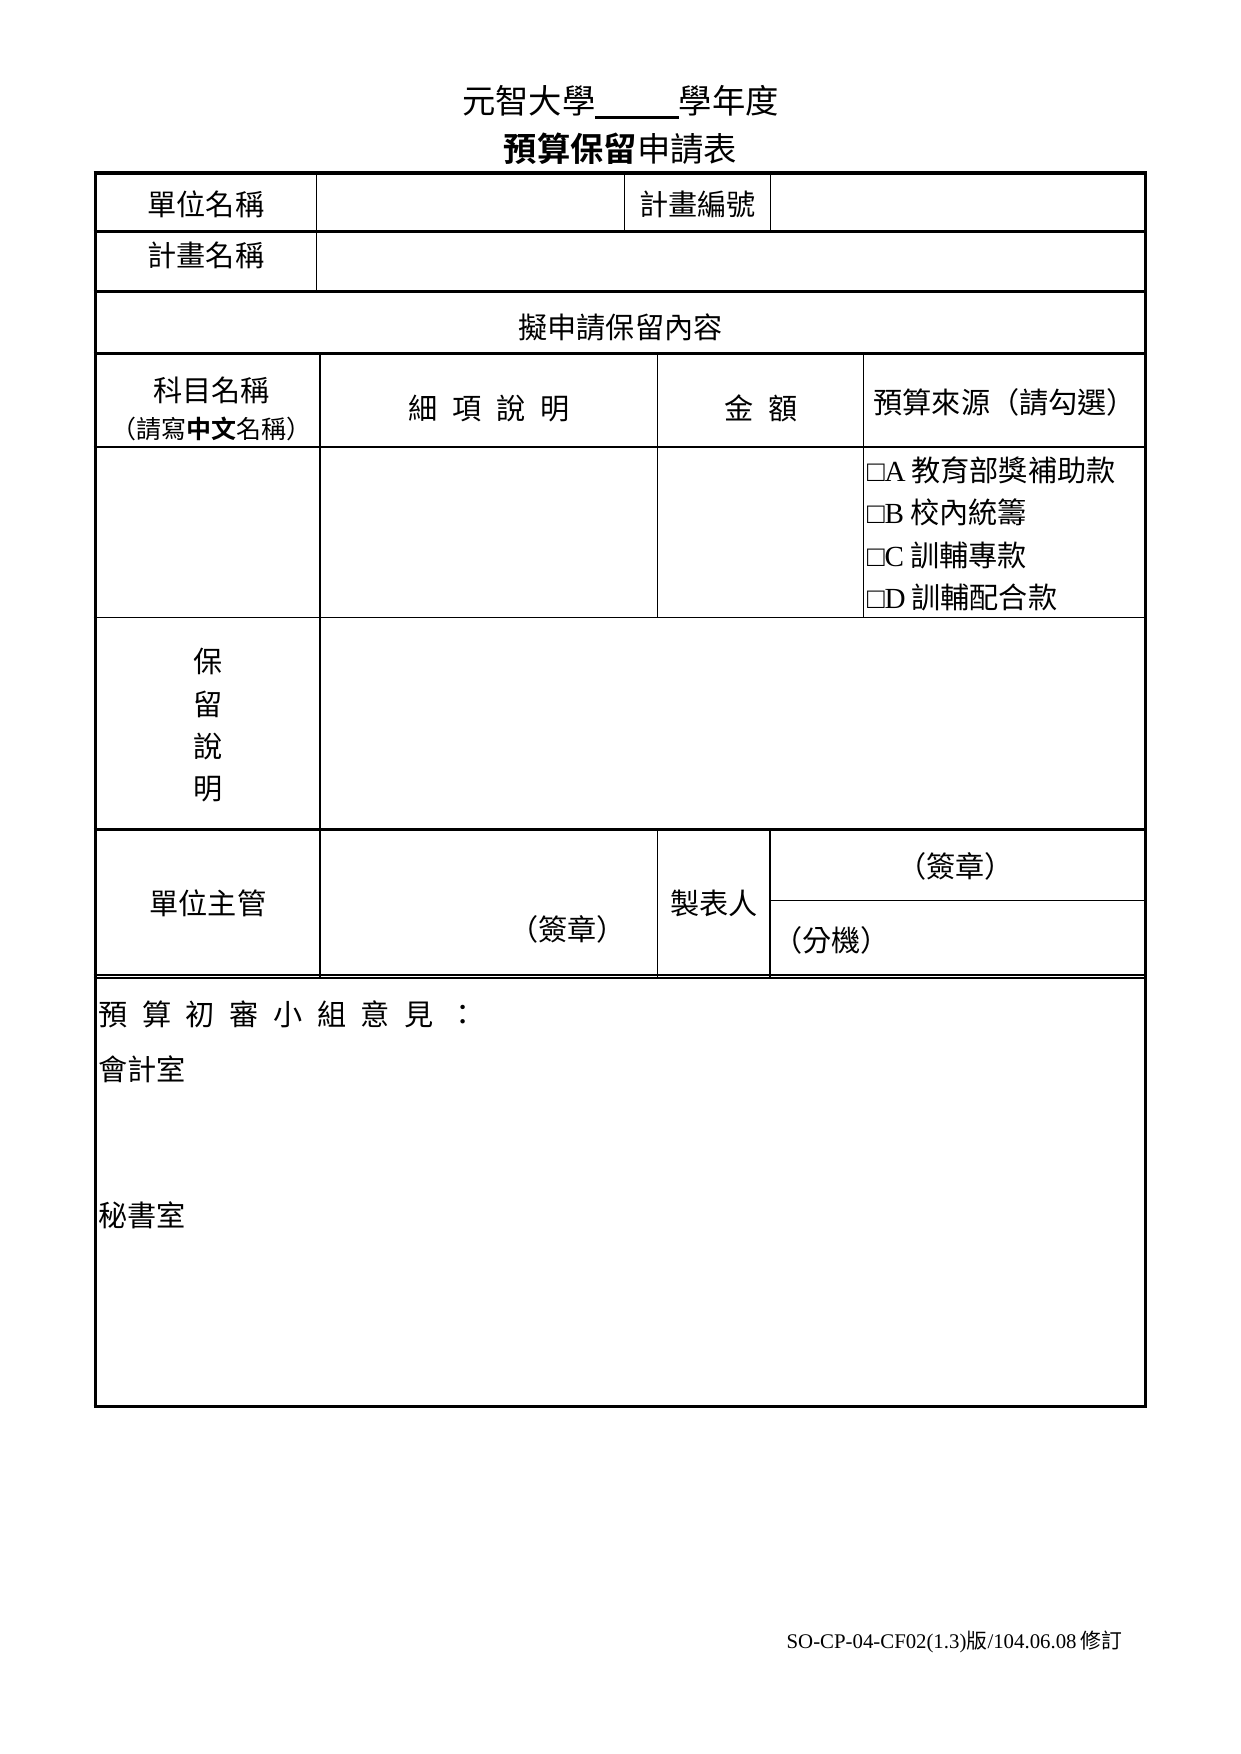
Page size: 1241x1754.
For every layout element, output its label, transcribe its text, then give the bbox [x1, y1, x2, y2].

table_cell [317, 233, 1144, 289]
table_cell 金 額 [658, 355, 863, 446]
table_header 單位名稱 [97, 175, 316, 230]
table_header 計畫編號 [625, 175, 770, 230]
table_cell [321, 448, 657, 617]
table_cell [321, 618, 1144, 828]
table_cell [658, 448, 863, 617]
table_cell [97, 448, 319, 617]
table_cell 預算來源（請勾選） [864, 355, 1144, 446]
table_cell （簽章） [771, 831, 1144, 900]
text 元智大學 學年度 [118, 75, 1122, 123]
table_cell 細 項 說 明 [321, 355, 657, 446]
table_cell 科目名稱 （請寫中文名稱） [97, 355, 319, 446]
table_cell 預 算 初 審 小 組 意 見 ： 會計室 秘書室 [97, 979, 1144, 1405]
table_cell 單位主管 [97, 831, 319, 974]
text 預算保留申請表 [118, 123, 1122, 171]
table_cell （分機） [771, 901, 1144, 974]
table_header [771, 175, 1144, 230]
table_cell 製表人 [658, 831, 769, 974]
table_cell 保 留 說 明 [97, 618, 319, 828]
table_cell 計畫名稱 [97, 233, 316, 289]
table_cell □A教育部獎補助款 □B校內統籌 □C訓輔專款 □D訓輔配合款 [864, 448, 1144, 617]
table_cell 擬申請保留內容 [97, 293, 1144, 352]
table_cell （簽章） [321, 831, 657, 974]
table_header [317, 175, 624, 230]
